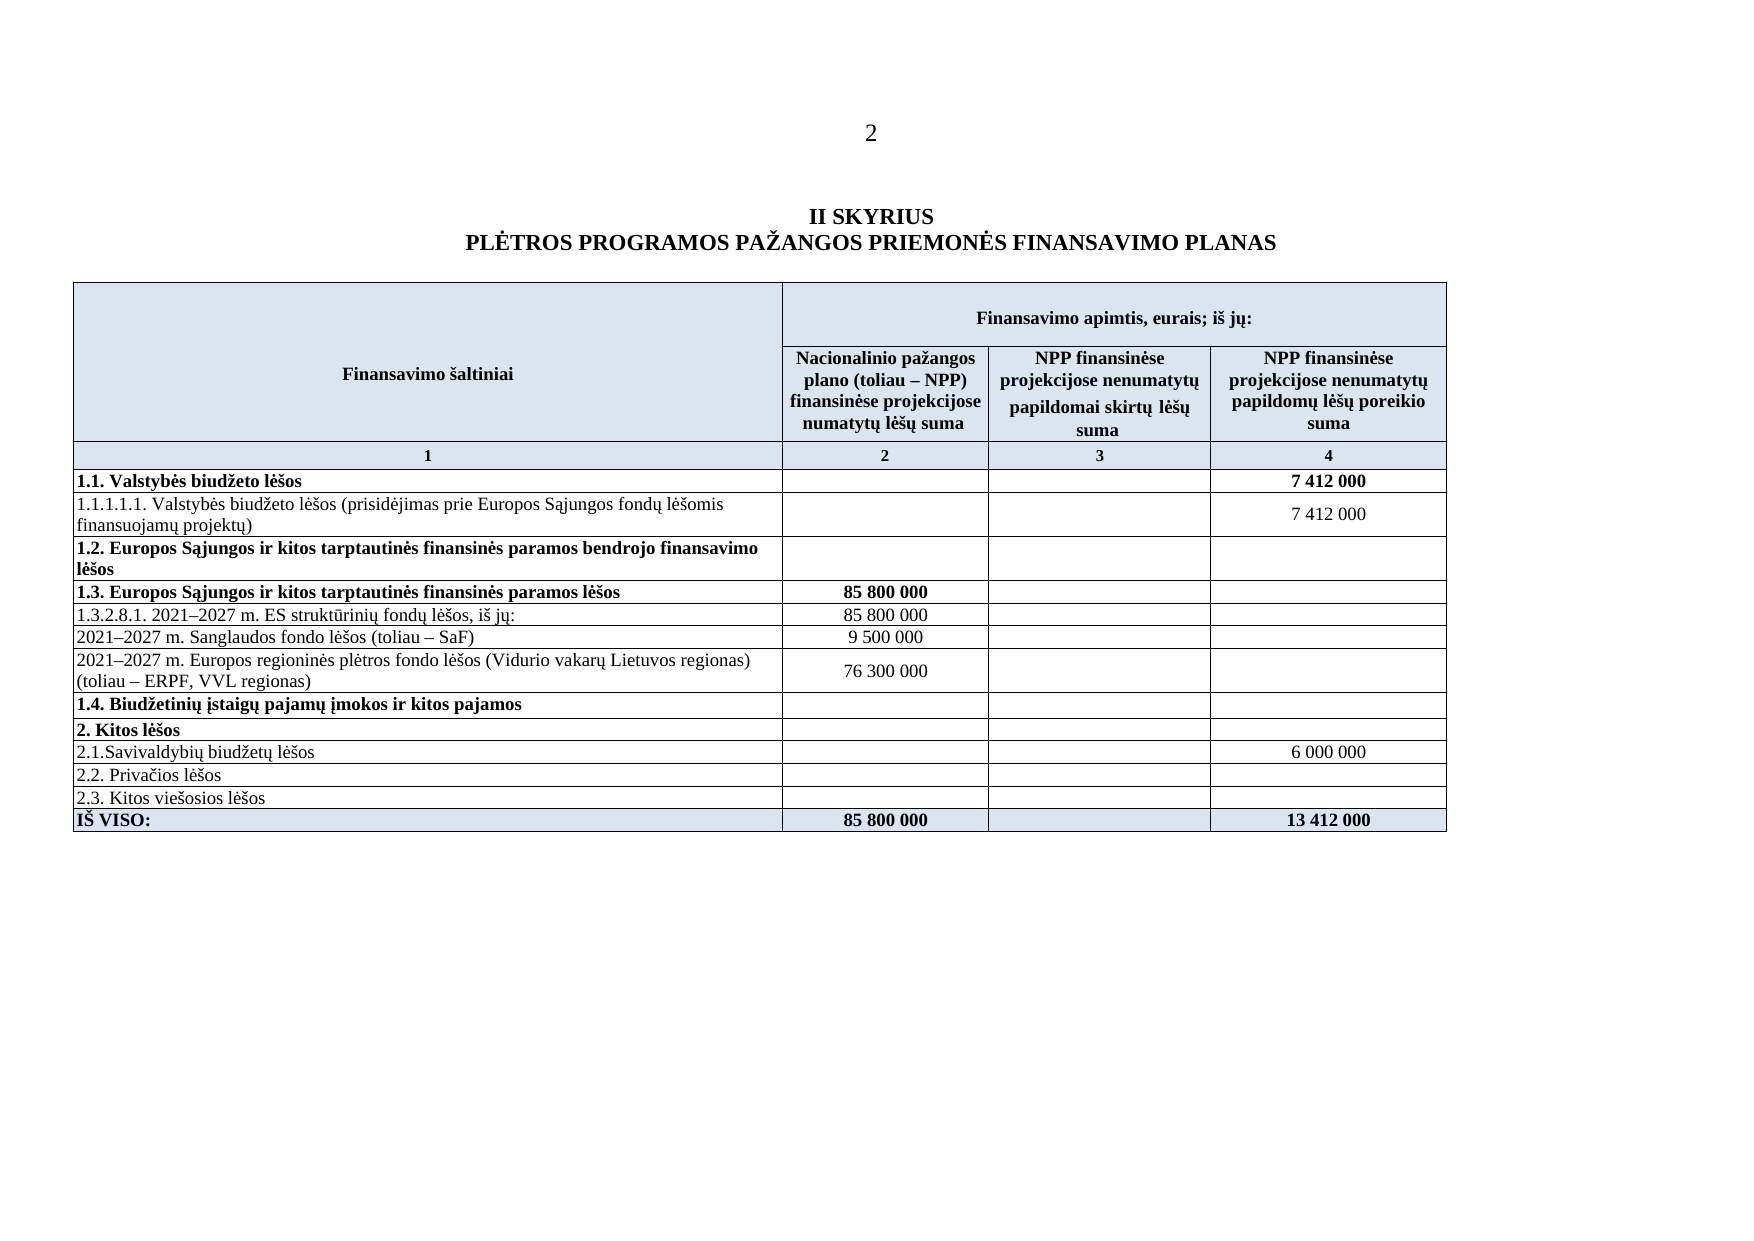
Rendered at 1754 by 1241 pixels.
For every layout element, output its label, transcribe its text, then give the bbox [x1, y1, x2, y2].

table_cell [989, 787, 1210, 808]
table_cell 1.4. Biudžetinių įstaigų pajamų įmokos ir kitos pajamos [74, 693, 782, 718]
text PLĖTROS PROGRAMOS PAŽANGOS PRIEMONĖS FINANSAVIMO PLANAS [59, 229, 1683, 255]
table_cell [989, 719, 1210, 740]
table_cell [989, 809, 1210, 831]
table_cell [1211, 537, 1446, 580]
table_cell [989, 741, 1210, 763]
table_cell 2021–2027 m. Europos regioninės plėtros fondo lėšos (Vidurio vakarų Lietuvos regionas) (toliau – ERPF, VVL regionas) [74, 649, 782, 692]
table_cell 6 000 000 [1211, 741, 1446, 763]
table_cell [989, 581, 1210, 602]
table_cell Nacionalinio pažangos plano (toliau – NPP) finansinėse projekcijose numatytų lėšų suma [783, 347, 988, 441]
table_cell [783, 764, 988, 786]
table_cell 85 800 000 [783, 581, 988, 602]
table_cell 85 800 000 [783, 604, 988, 625]
table_cell 76 300 000 [783, 649, 988, 692]
table_cell 2021–2027 m. Sanglaudos fondo lėšos (toliau – SaF) [74, 626, 782, 648]
table_cell [783, 493, 988, 536]
table_cell [989, 604, 1210, 625]
text II SKYRIUS [59, 203, 1683, 229]
table_cell 1.3.2.8.1. 2021–2027 m. ES struktūrinių fondų lėšos, iš jų: [74, 604, 782, 625]
table_cell [783, 470, 988, 492]
table_cell [1211, 719, 1446, 740]
table_cell 2 [783, 442, 988, 469]
table_cell 2. Kitos lėšos [74, 719, 782, 740]
table_cell [989, 537, 1210, 580]
table_cell 9 500 000 [783, 626, 988, 648]
table_cell [1211, 581, 1446, 602]
table_cell [783, 787, 988, 808]
table_header Finansavimo šaltiniai [74, 283, 782, 441]
table_cell 2.2. Privačios lėšos [74, 764, 782, 786]
table_header Finansavimo apimtis, eurais; iš jų: [783, 283, 1446, 346]
table_cell NPP finansinėse projekcijose nenumatytų papildomai skirtų lėšų suma [989, 347, 1210, 441]
table_cell [1211, 787, 1446, 808]
table_cell 7 412 000 [1211, 470, 1446, 492]
table_cell 3 [989, 442, 1210, 469]
table_cell 1.2. Europos Sąjungos ir kitos tarptautinės finansinės paramos bendrojo finansavimo lėšos [74, 537, 782, 580]
table_cell [989, 493, 1210, 536]
table_cell 2.3. Kitos viešosios lėšos [74, 787, 782, 808]
table_cell [1211, 649, 1446, 692]
table_cell 1.1.1.1.1. Valstybės biudžeto lėšos (prisidėjimas prie Europos Sąjungos fondų lėšomis finansuojamų projektų) [74, 493, 782, 536]
table_cell 1.1. Valstybės biudžeto lėšos [74, 470, 782, 492]
table_cell [783, 719, 988, 740]
table_cell 13 412 000 [1211, 809, 1446, 831]
table_cell [1211, 693, 1446, 718]
table_cell 1.3. Europos Sąjungos ir kitos tarptautinės finansinės paramos lėšos [74, 581, 782, 602]
table_cell IŠ VISO: [74, 809, 782, 831]
table_cell [1211, 604, 1446, 625]
table_cell [783, 537, 988, 580]
table_cell 2.1.Savivaldybių biudžetų lėšos [74, 741, 782, 763]
table_cell [1211, 626, 1446, 648]
table_cell [989, 626, 1210, 648]
table_cell [989, 470, 1210, 492]
table_cell 4 [1211, 442, 1446, 469]
table_cell 7 412 000 [1211, 493, 1446, 536]
table_cell [989, 649, 1210, 692]
table_cell 1 [74, 442, 782, 469]
table_cell [1211, 764, 1446, 786]
table_cell NPP finansinėse projekcijose nenumatytų papildomų lėšų poreikio suma [1211, 347, 1446, 441]
table_cell 85 800 000 [783, 809, 988, 831]
table_cell [783, 693, 988, 718]
table_cell [783, 741, 988, 763]
table_cell [989, 693, 1210, 718]
table_cell [989, 764, 1210, 786]
